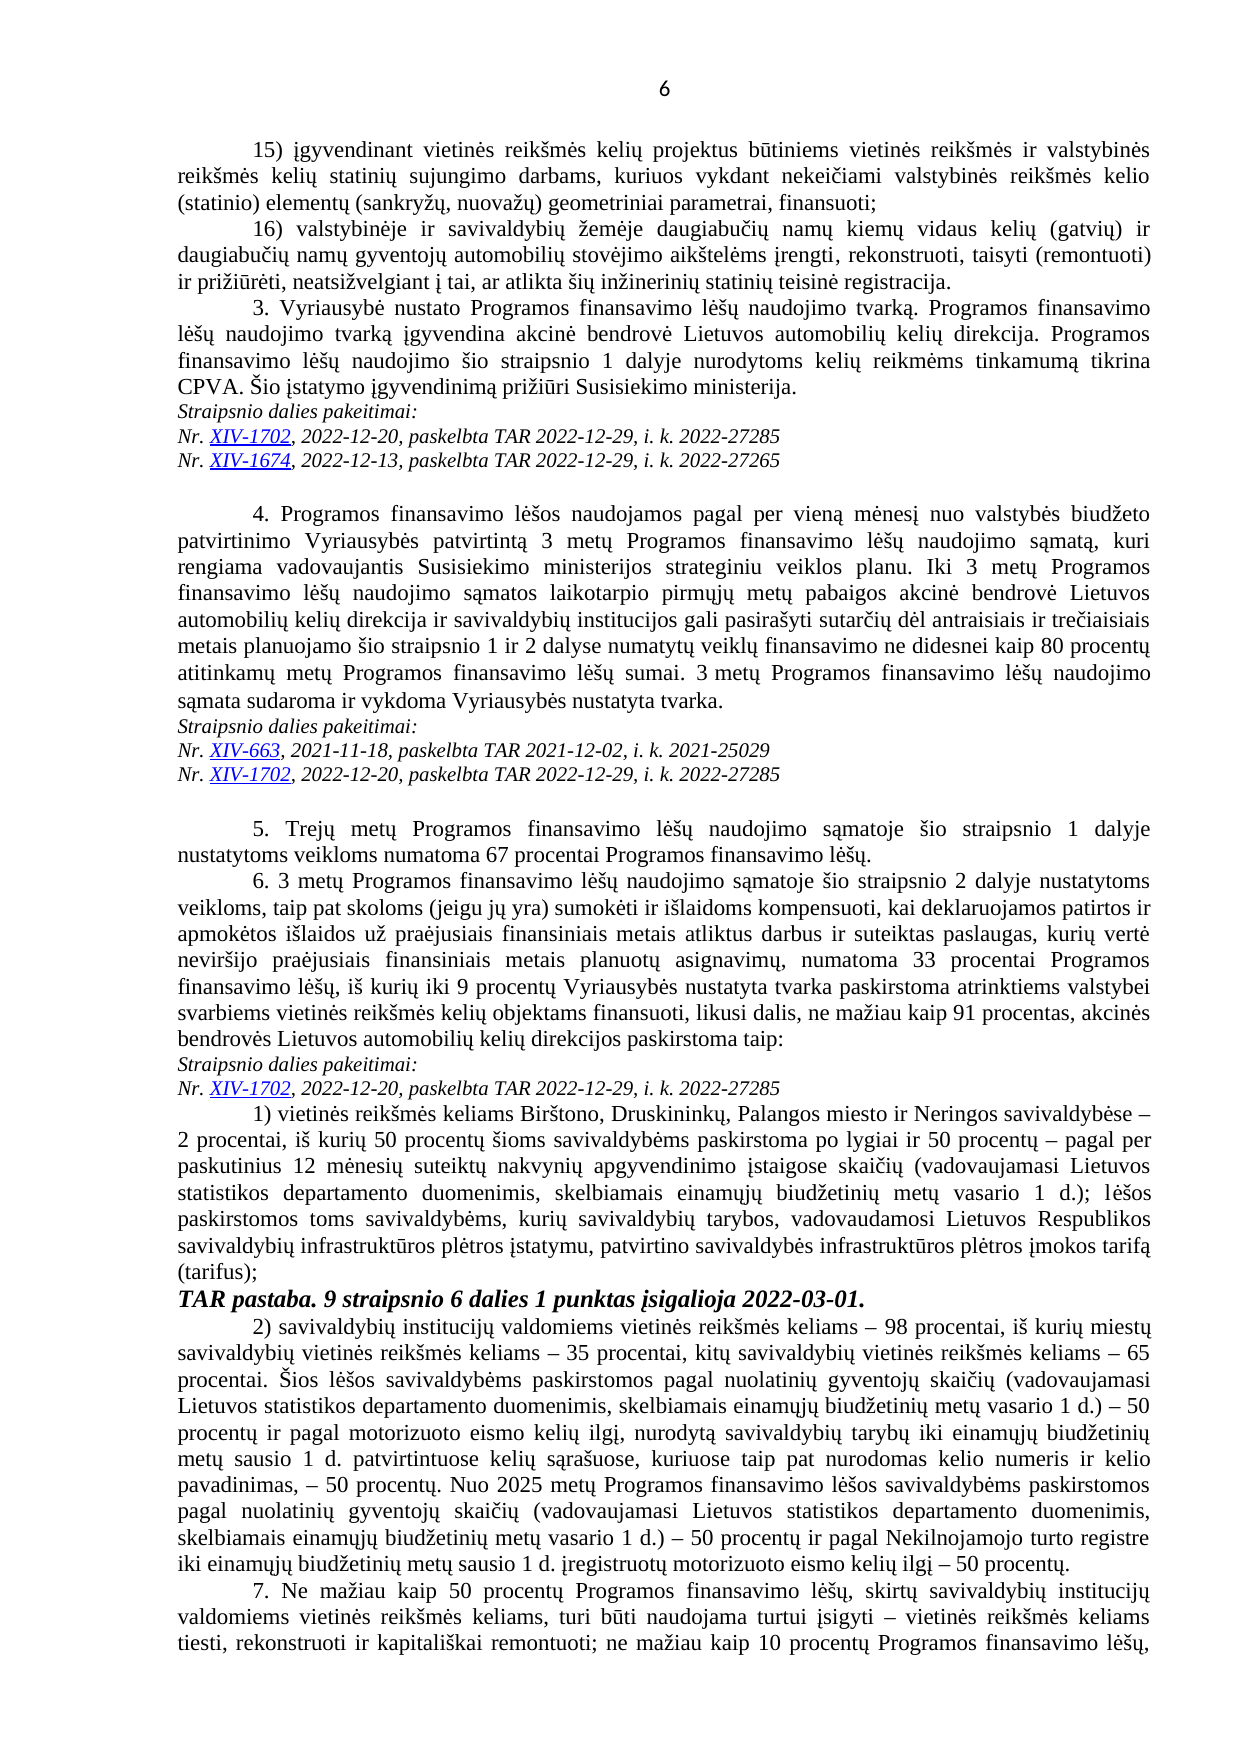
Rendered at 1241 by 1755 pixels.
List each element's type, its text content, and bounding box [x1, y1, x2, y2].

text 2) savivaldybių institucijų valdomiems vietinės reikšmės keliams – 98 procentai, iš kurių miestų savivaldybių vietinės reikšmės keliams – 35 procentai, kitų savivaldybių vietinės reikšmės keliams – 65 procentai. Šios lėšos savivaldybėms paskirstomos pagal nuolatinių gyventojų skaičių (vadovaujamasi Lietuvos statistikos departamento duomenimis, skelbiamais einamųjų biudžetinių metų vasario 1 d.) – 50 procentų ir pagal motorizuoto eismo kelių ilgį, nurodytą savivaldybių tarybų iki einamųjų biudžetinių metų sausio 1 d. patvirtintuose kelių sąrašuose, kuriuose taip pat nurodomas kelio numeris ir kelio pavadinimas, – 50 procentų. Nuo 2025 metų Programos finansavimo lėšos savivaldybėms paskirstomos pagal nuolatinių gyventojų skaičių (vadovaujamasi Lietuvos statistikos departamento duomenimis, skelbiamais einamųjų biudžetinių metų vasario 1 d.) – 50 procentų ir pagal Nekilnojamojo turto registre iki einamųjų biudžetinių metų sausio 1 d. įregistruotų motorizuoto eismo kelių ilgį – 50 procentų. [177, 1313, 1152, 1577]
text 15) įgyvendinant vietinės reikšmės kelių projektus būtiniems vietinės reikšmės ir valstybinės reikšmės kelių statinių sujungimo darbams, kuriuos vykdant nekeičiami valstybinės reikšmės kelio (statinio) elementų (sankryžų, nuovažų) geometriniai parametrai, finansuoti; [177, 136, 1152, 215]
text Straipsnio dalies pakeitimai: [177, 399, 1152, 423]
text 6. 3 metų Programos finansavimo lėšų naudojimo sąmatoje šio straipsnio 2 dalyje nustatytoms veikloms, taip pat skoloms (jeigu jų yra) sumokėti ir išlaidoms kompensuoti, kai deklaruojamos patirtos ir apmokėtos išlaidos už praėjusiais finansiniais metais atliktus darbus ir suteiktas paslaugas, kurių vertė neviršijo praėjusiais finansiniais metais planuotų asignavimų, numatoma 33 procentai Programos finansavimo lėšų, iš kurių iki 9 procentų Vyriausybės nustatyta tvarka paskirstoma atrinktiems valstybei svarbiems vietinės reikšmės kelių objektams finansuoti, likusi dalis, ne mažiau kaip 91 procentas, akcinės bendrovės Lietuvos automobilių kelių direkcijos paskirstoma taip: [177, 867, 1152, 1052]
text Straipsnio dalies pakeitimai: [177, 1052, 1152, 1076]
text 7. Ne mažiau kaip 50 procentų Programos finansavimo lėšų, skirtų savivaldybių institucijų valdomiems vietinės reikšmės keliams, turi būti naudojama turtui įsigyti – vietinės reikšmės keliams tiesti, rekonstruoti ir kapitališkai remontuoti; ne mažiau kaip 10 procentų Programos finansavimo lėšų, [177, 1577, 1152, 1656]
text Nr. XIV-1702, 2022-12-20, paskelbta TAR 2022-12-29, i. k. 2022-27285 [177, 423, 1152, 448]
text 4. Programos finansavimo lėšos naudojamos pagal per vieną mėnesį nuo valstybės biudžeto patvirtinimo Vyriausybės patvirtintą 3 metų Programos finansavimo lėšų naudojimo sąmatą, kuri rengiama vadovaujantis Susisiekimo ministerijos strateginiu veiklos planu. Iki 3 metų Programos finansavimo lėšų naudojimo sąmatos laikotarpio pirmųjų metų pabaigos akcinė bendrovė Lietuvos automobilių kelių direkcija ir savivaldybių institucijos gali pasirašyti sutarčių dėl antraisiais ir trečiaisiais metais planuojamo šio straipsnio 1 ir 2 dalyse numatytų veiklų finansavimo ne didesnei kaip 80 procentų atitinkamų metų Programos finansavimo lėšų sumai. 3 metų Programos finansavimo lėšų naudojimo sąmata sudaroma ir vykdoma Vyriausybės nustatyta tvarka. [177, 500, 1152, 714]
text 3. Vyriausybė nustato Programos finansavimo lėšų naudojimo tvarką. Programos finansavimo lėšų naudojimo tvarką įgyvendina akcinė bendrovė Lietuvos automobilių kelių direkcija. Programos finansavimo lėšų naudojimo šio straipsnio 1 dalyje nurodytoms kelių reikmėms tinkamumą tikrina CPVA. Šio įstatymo įgyvendinimą prižiūri Susisiekimo ministerija. [177, 294, 1152, 399]
text 5. Trejų metų Programos finansavimo lėšų naudojimo sąmatoje šio straipsnio 1 dalyje nustatytoms veikloms numatoma 67 procentai Programos finansavimo lėšų. [177, 814, 1152, 867]
text Straipsnio dalies pakeitimai: [177, 714, 1152, 738]
text Nr. XIV-1702, 2022-12-20, paskelbta TAR 2022-12-29, i. k. 2022-27285 [177, 762, 1152, 786]
text Nr. XIV-1674, 2022-12-13, paskelbta TAR 2022-12-29, i. k. 2022-27265 [177, 448, 1152, 472]
text TAR pastaba. 9 straipsnio 6 dalies 1 punktas įsigalioja 2022-03-01. [177, 1284, 1152, 1313]
text 16) valstybinėje ir savivaldybių žemėje daugiabučių namų kiemų vidaus kelių (gatvių) ir daugiabučių namų gyventojų automobilių stovėjimo aikštelėms įrengti, rekonstruoti, taisyti (remontuoti) ir prižiūrėti, neatsižvelgiant į tai, ar atlikta šių inžinerinių statinių teisinė registracija. [177, 215, 1152, 294]
text Nr. XIV-1702, 2022-12-20, paskelbta TAR 2022-12-29, i. k. 2022-27285 [177, 1076, 1152, 1100]
text Nr. XIV-663, 2021-11-18, paskelbta TAR 2021-12-02, i. k. 2021-25029 [177, 738, 1152, 762]
text 1) vietinės reikšmės keliams Birštono, Druskininkų, Palangos miesto ir Neringos savivaldybėse – 2 procentai, iš kurių 50 procentų šioms savivaldybėms paskirstoma po lygiai ir 50 procentų – pagal per paskutinius 12 mėnesių suteiktų nakvynių apgyvendinimo įstaigose skaičių (vadovaujamasi Lietuvos statistikos departamento duomenimis, skelbiamais einamųjų biudžetinių metų vasario 1 d.); lėšos paskirstomos toms savivaldybėms, kurių savivaldybių tarybos, vadovaudamosi Lietuvos Respublikos savivaldybių infrastruktūros plėtros įstatymu, patvirtino savivaldybės infrastruktūros plėtros įmokos tarifą (tarifus); [177, 1100, 1152, 1284]
